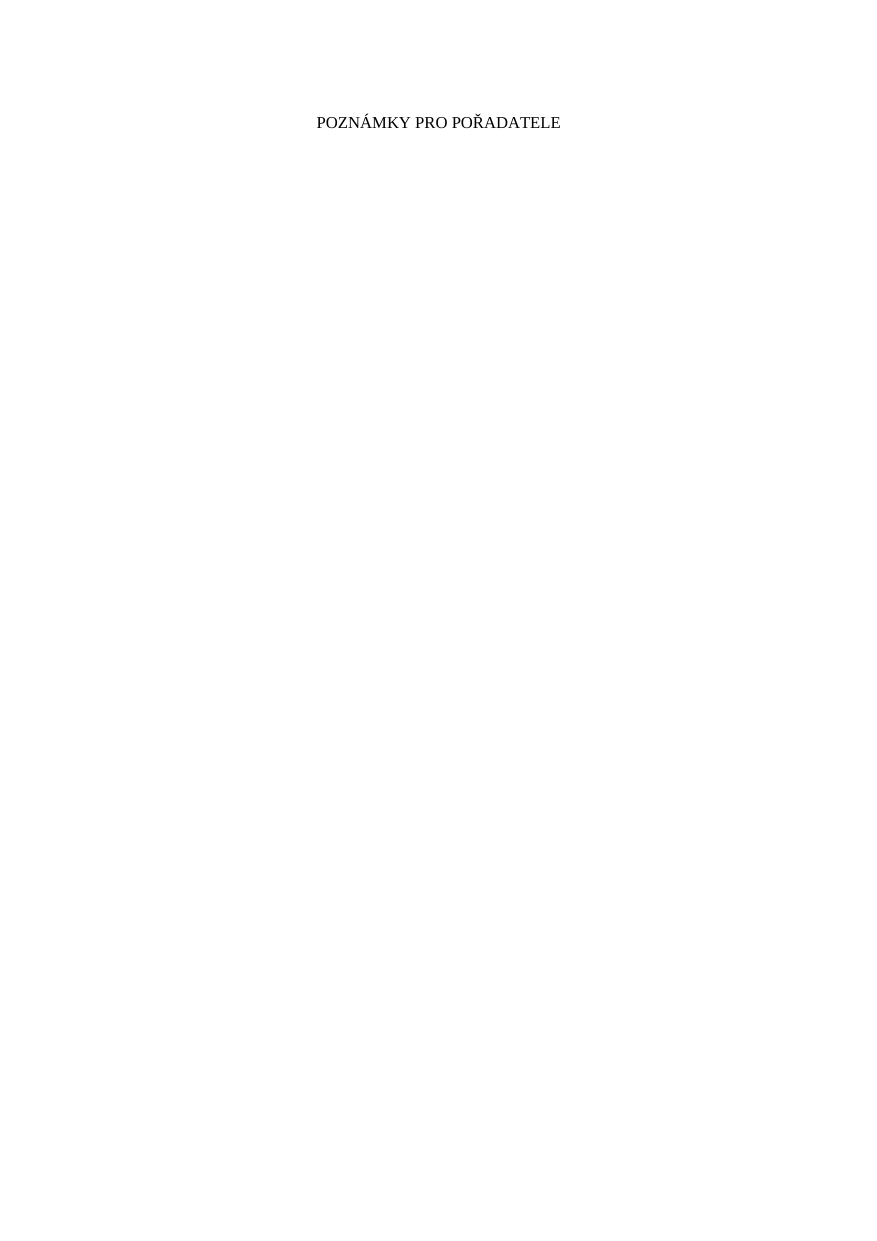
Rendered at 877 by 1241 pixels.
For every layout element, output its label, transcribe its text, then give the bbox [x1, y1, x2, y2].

text POZNÁMKY PRO POŘADATELE [89, 113, 788, 132]
